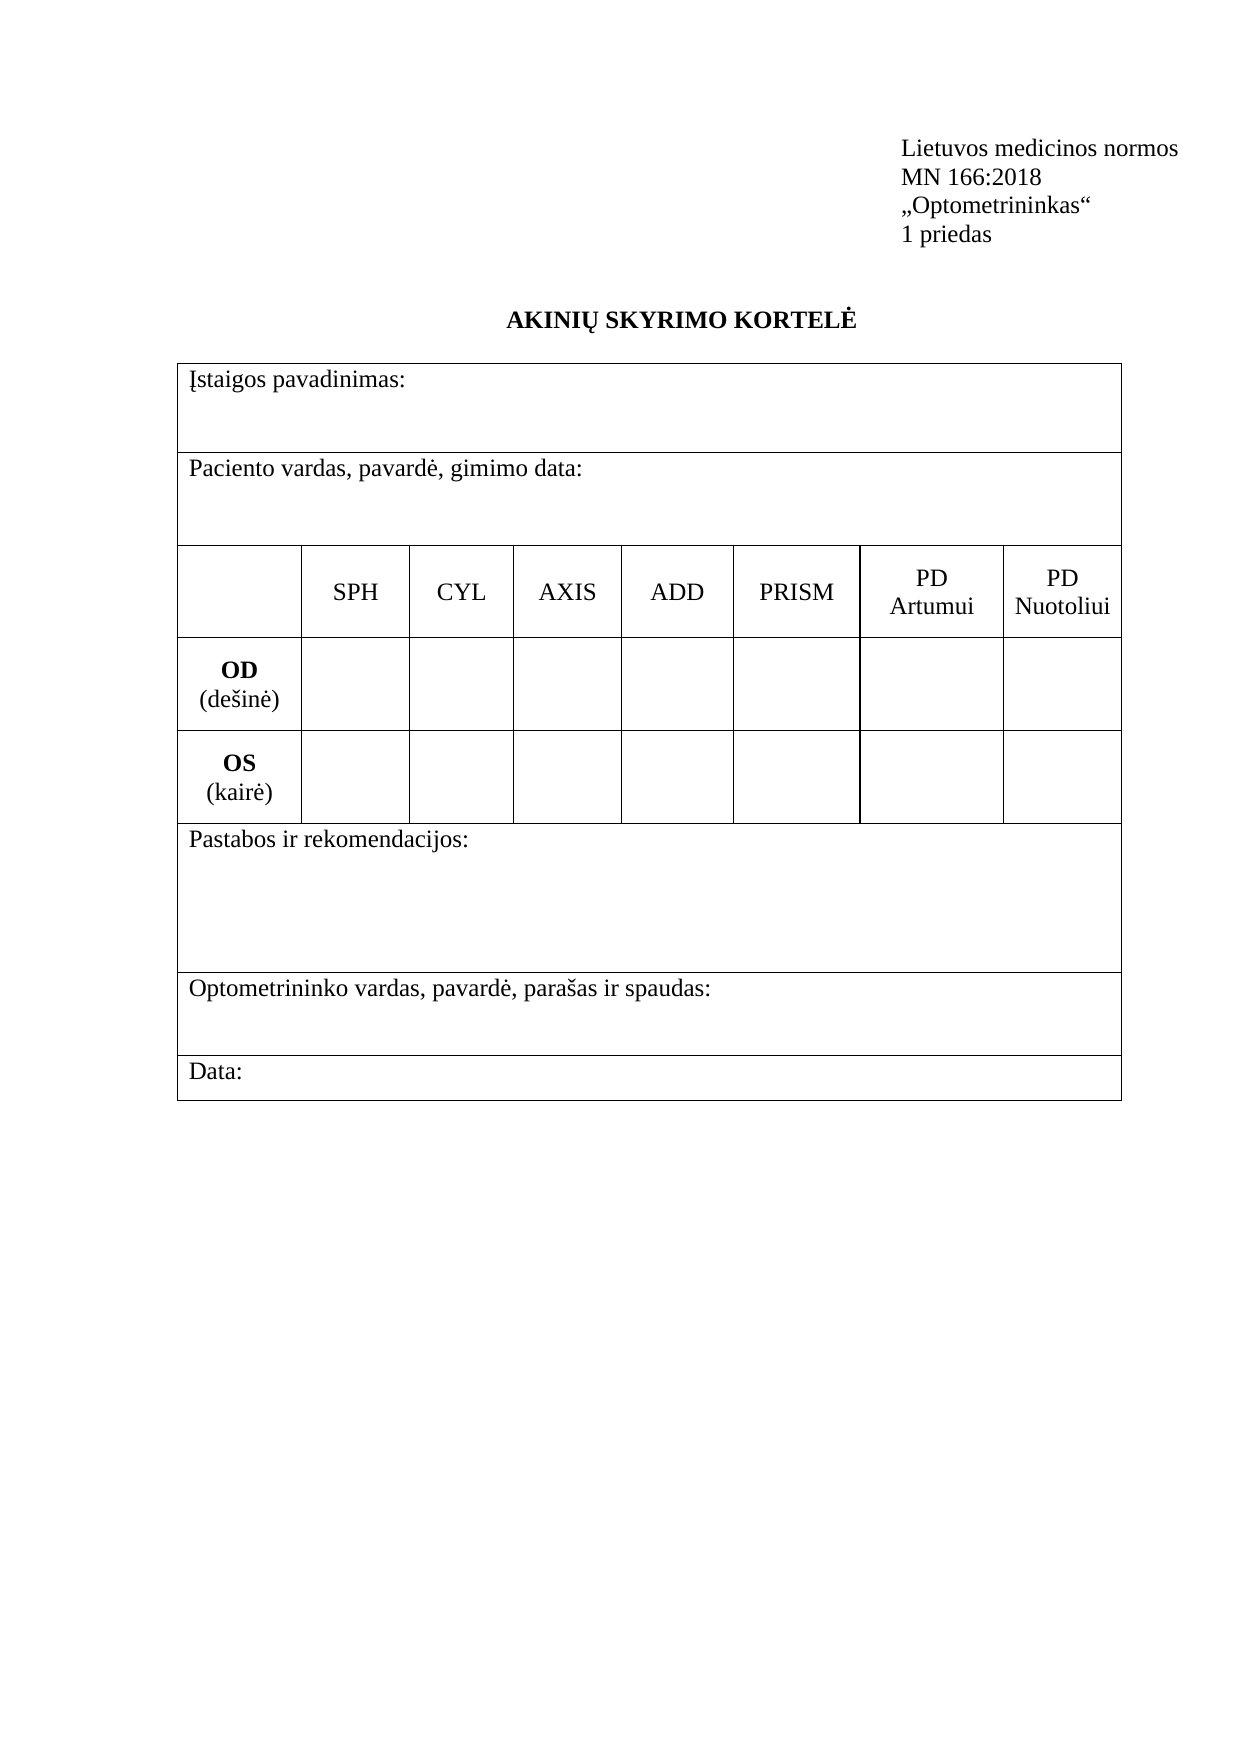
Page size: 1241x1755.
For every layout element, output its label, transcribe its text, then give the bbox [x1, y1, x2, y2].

table_cell [410, 638, 513, 730]
table_cell Pastabos ir rekomendacijos: [178, 824, 1121, 972]
table_cell [514, 638, 621, 730]
table_cell PRISM [734, 546, 859, 637]
table_cell OD (dešinė) [178, 638, 301, 730]
table_cell [622, 731, 733, 823]
table_cell AXIS [514, 546, 621, 637]
table_cell OS (kairė) [178, 731, 301, 823]
table_header Įstaigos pavadinimas: [178, 364, 1121, 452]
table_cell SPH [302, 546, 409, 637]
table_cell [861, 731, 1003, 823]
text Lietuvos medicinos normos MN 166:2018 „Optometrininkas“ [901, 133, 1186, 219]
table_cell Data: [178, 1056, 1121, 1100]
table_cell PD Nuotoliui [1004, 546, 1121, 637]
table_cell [734, 731, 859, 823]
table_cell [410, 731, 513, 823]
table_cell [861, 638, 1003, 730]
table_cell [1004, 731, 1121, 823]
table_cell [302, 731, 409, 823]
table_cell Paciento vardas, pavardė, gimimo data: [178, 453, 1121, 544]
table_cell ADD [622, 546, 733, 637]
text Akinių SKYRIMO kortelė [177, 305, 1186, 334]
table_cell [302, 638, 409, 730]
table_cell [622, 638, 733, 730]
table_cell [734, 638, 859, 730]
table_cell Optometrininko vardas, pavardė, parašas ir spaudas: [178, 973, 1121, 1055]
text 1 priedas [901, 219, 1186, 248]
table_cell PD Artumui [861, 546, 1003, 637]
table_cell [514, 731, 621, 823]
table_cell CYL [410, 546, 513, 637]
table_cell [1004, 638, 1121, 730]
table_cell [178, 546, 301, 637]
